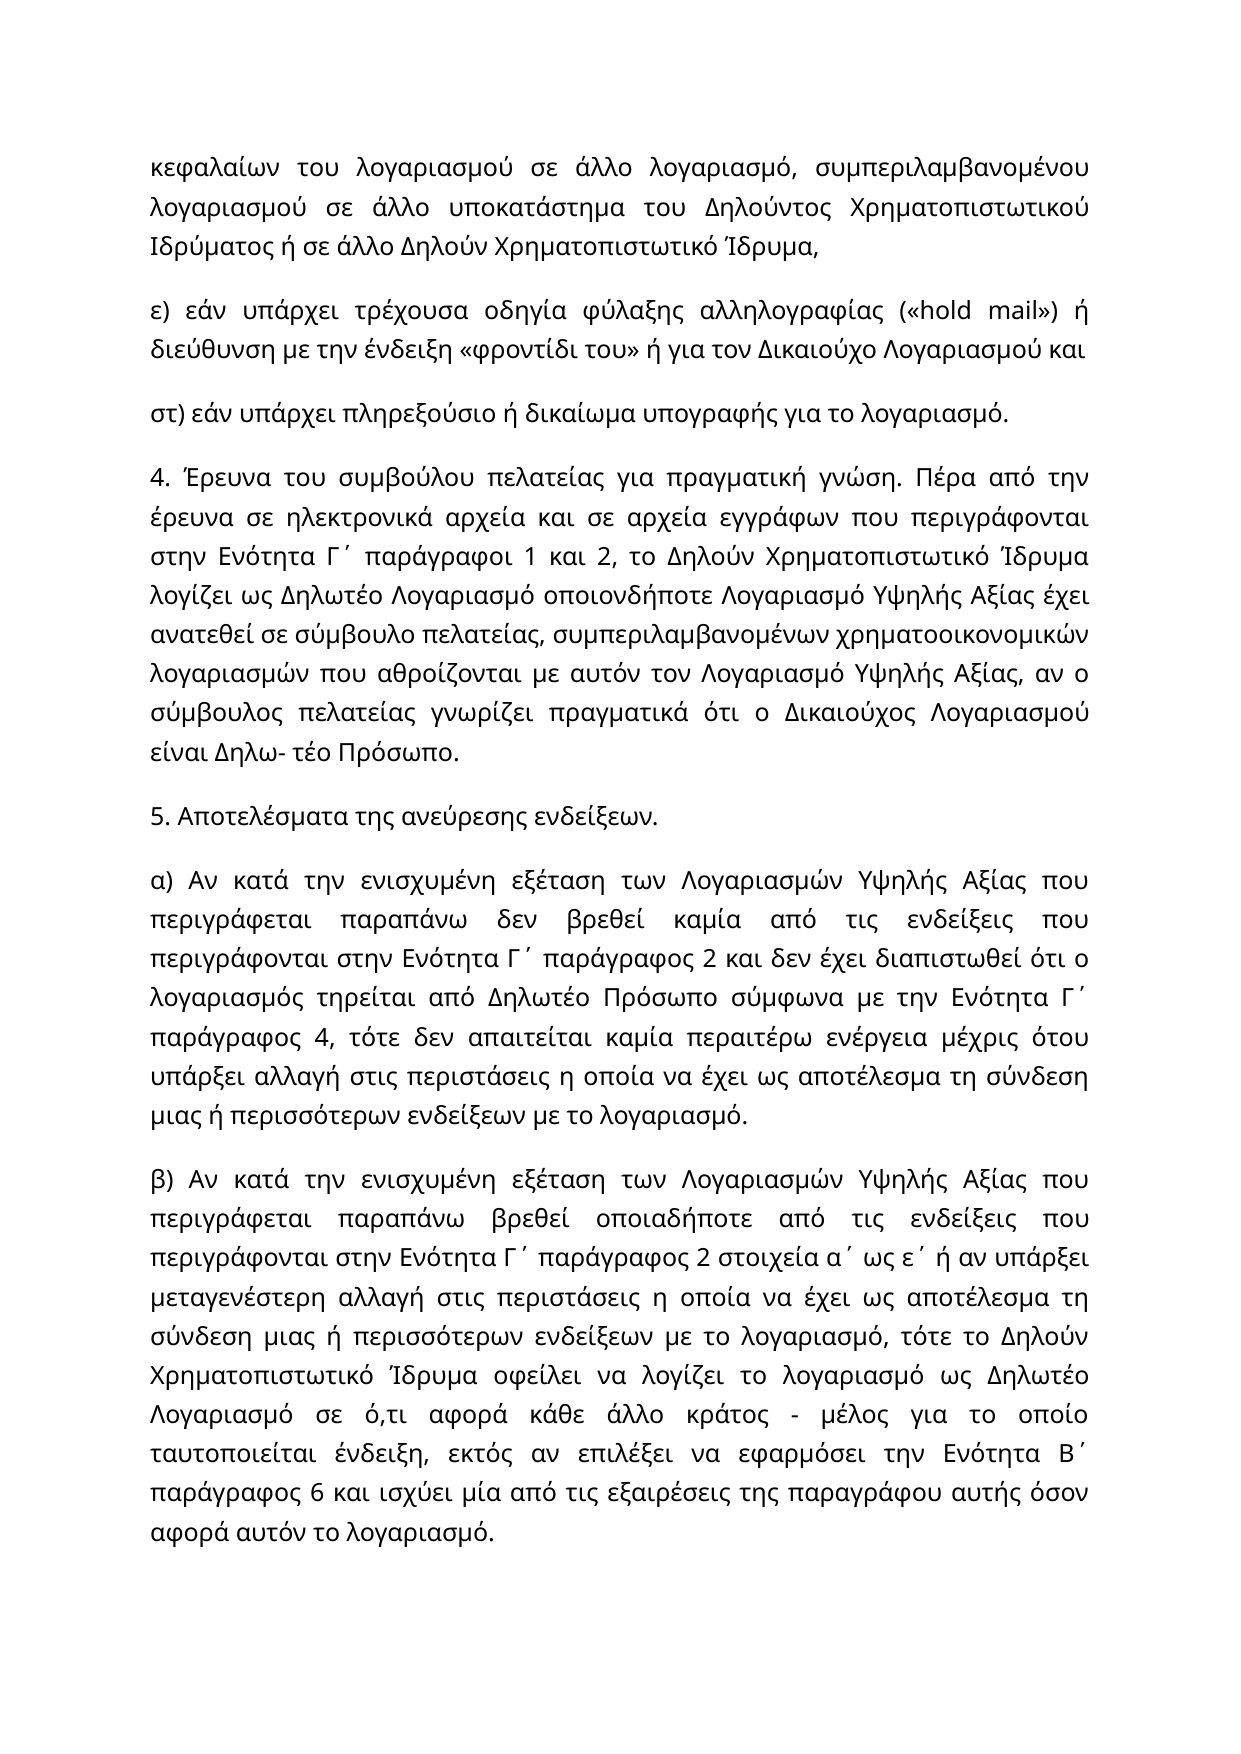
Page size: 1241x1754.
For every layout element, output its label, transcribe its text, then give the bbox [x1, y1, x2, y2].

text ε) εάν υπάρχει τρέχουσα οδηγία φύλαξης αλληλογραφίας («hold mail») ή διεύθυνση με την ένδειξη «φροντίδι του» ή για τον Δικαιούχο Λογαριασμού και [150, 292, 1090, 366]
text β) Αν κατά την ενισχυμένη εξέταση των Λογαριασμών Υψηλής Αξίας που περιγράφεται παραπάνω βρεθεί οποιαδήποτε από τις ενδείξεις που περιγράφονται στην Ενότητα Γ΄ παράγραφος 2 στοιχεία α΄ ως ε΄ ή αν υπάρξει μεταγενέστερη αλλαγή στις περιστάσεις η οποία να έχει ως αποτέλεσμα τη σύνδεση μιας ή περισσότερων ενδείξεων με το λογαριασμό, τότε το Δηλούν Χρηματοπιστωτικό Ίδρυμα οφείλει να λογίζει το λογαριασμό ως Δηλωτέο Λογαριασμό σε ό,τι αφορά κάθε άλλο κράτος - μέλος για το οποίο ταυτοποιείται ένδειξη, εκτός αν επιλέξει να εφαρμόσει την Ενότητα Β΄ παράγραφος 6 και ισχύει μία από τις εξαιρέσεις της παραγράφου αυτής όσον αφορά αυτόν το λογαριασμό. [150, 1162, 1090, 1548]
text α) Αν κατά την ενισχυμένη εξέταση των Λογαριασμών Υψηλής Αξίας που περιγράφεται παραπάνω δεν βρεθεί καμία από τις ενδείξεις που περιγράφονται στην Ενότητα Γ΄ παράγραφος 2 και δεν έχει διαπιστωθεί ότι ο λογαριασμός τηρείται από Δηλωτέο Πρόσωπο σύμφωνα με την Ενότητα Γ΄ παράγραφος 4, τότε δεν απαιτείται καμία περαιτέρω ενέργεια μέχρις ότου υπάρξει αλλαγή στις περιστάσεις η οποία να έχει ως αποτέλεσμα τη σύνδεση μιας ή περισσότερων ενδείξεων με το λογαριασμό. [150, 862, 1090, 1132]
text κεφαλαίων του λογαριασμού σε άλλο λογαριασμό, συμπεριλαμβανομένου λογαριασμού σε άλλο υποκατάστημα του Δηλούντος Χρηματοπιστωτικού Ιδρύματος ή σε άλλο Δηλούν Χρηματοπιστωτικό Ίδρυμα, [150, 150, 1090, 262]
text 5. Αποτελέσματα της ανεύρεσης ενδείξεων. [150, 798, 1090, 832]
text στ) εάν υπάρχει πληρεξούσιο ή δικαίωμα υπογραφής για το λογαριασμό. [150, 396, 1090, 430]
text 4. Έρευνα του συμβούλου πελατείας για πραγματική γνώση. Πέρα από την έρευνα σε ηλεκτρονικά αρχεία και σε αρχεία εγγράφων που περιγράφονται στην Ενότητα Γ΄ παράγραφοι 1 και 2, το Δηλούν Χρηματοπιστωτικό Ίδρυμα λογίζει ως Δηλωτέο Λογαριασμό οποιονδήποτε Λογαριασμό Υψηλής Αξίας έχει ανατεθεί σε σύμβουλο πελατείας, συμπεριλαμβανομένων χρηματοοικονομικών λογαριασμών που αθροίζονται με αυτόν τον Λογαριασμό Υψηλής Αξίας, αν ο σύμβουλος πελατείας γνωρίζει πραγματικά ότι ο Δικαιούχος Λογαριασμού είναι Δηλω- τέο Πρόσωπο. [150, 460, 1090, 768]
